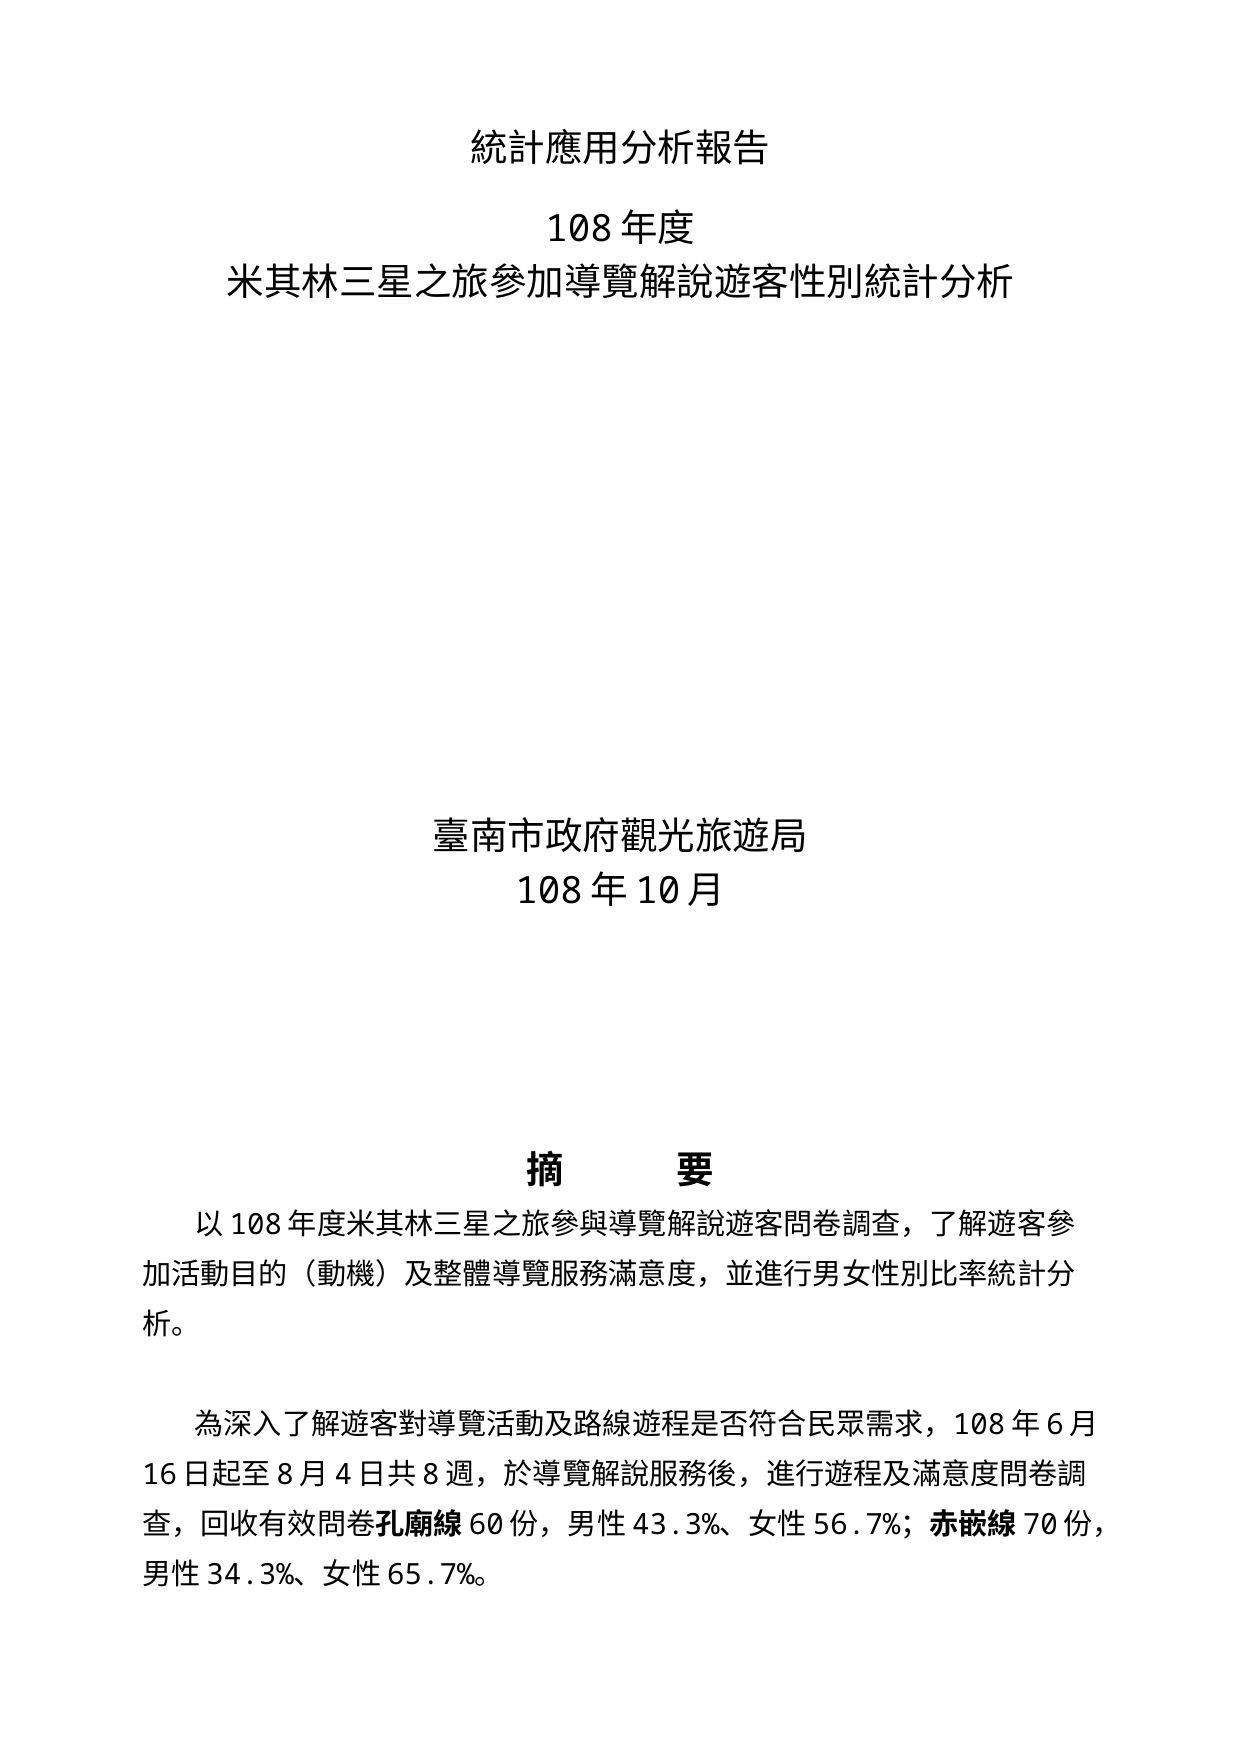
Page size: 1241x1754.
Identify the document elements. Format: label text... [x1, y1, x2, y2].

text 108年度 [142, 197, 1098, 252]
text 108年10月 [142, 860, 1098, 915]
text 摘 要 [142, 1140, 1098, 1194]
text 米其林三星之旅參加導覽解說遊客性別統計分析 [142, 252, 1098, 306]
text 以108年度米其林三星之旅參與導覽解說遊客問卷調查，了解遊客參加活動目的（動機）及整體導覽服務滿意度，並進行男女性別比率統計分析。 [142, 1194, 1098, 1344]
text 為深入了解遊客對導覽活動及路線遊程是否符合民眾需求，108年6月16日起至8月4日共8週，於導覽解說服務後，進行遊程及滿意度問卷調查，回收有效問卷孔廟線60份，男性43.3%、女性56.7%；赤嵌線70份，男性34.3%、女性65.7%。 [142, 1394, 1098, 1594]
text 臺南市政府觀光旅遊局 [142, 806, 1098, 860]
text 統計應用分析報告 [142, 118, 1098, 172]
